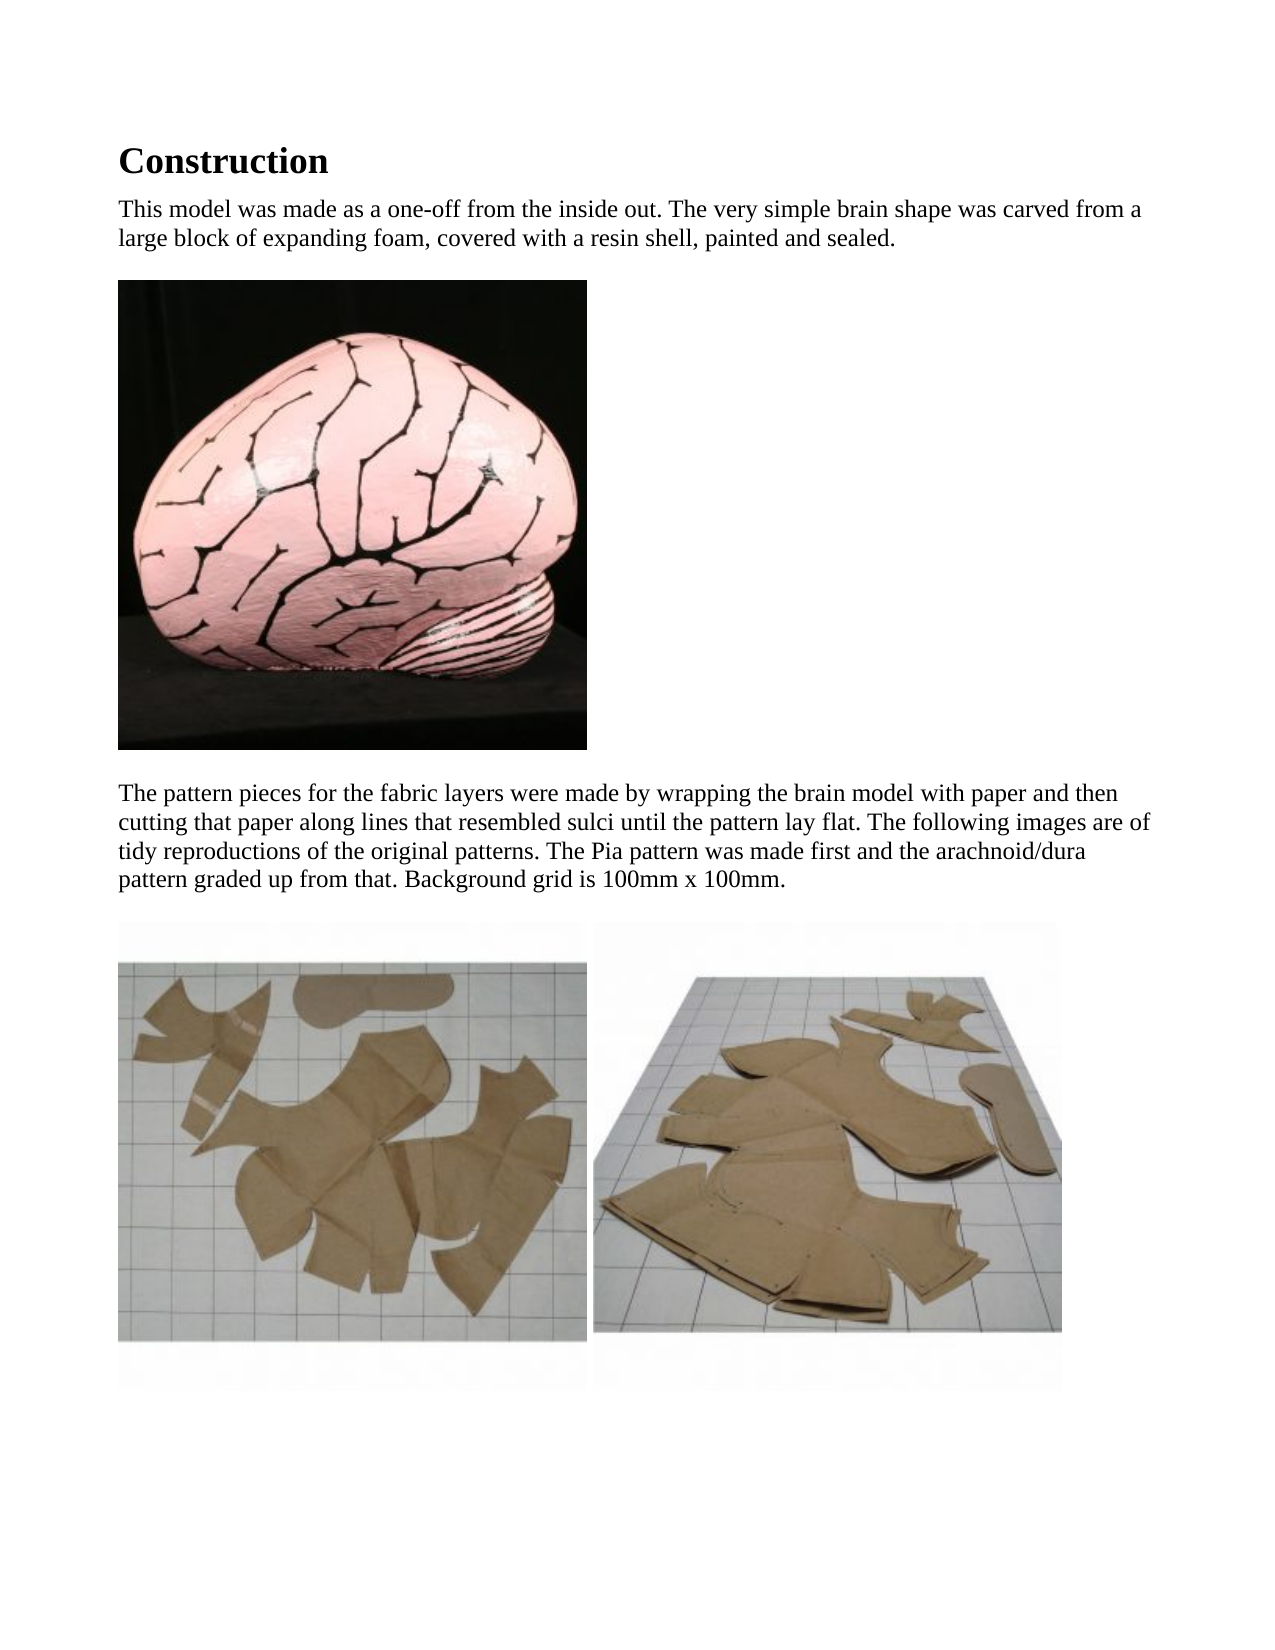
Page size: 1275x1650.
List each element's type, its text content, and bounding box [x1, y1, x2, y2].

picture [593, 922, 1062, 1391]
subtitle Construction [118, 139, 1157, 182]
picture [118, 280, 587, 750]
picture [118, 922, 587, 1391]
text The pattern pieces for the fabric layers were made by wrapping the brain model with paper and then cutting that paper along lines that resembled sulci until the pattern lay flat. The following images are of tidy reproductions of the original patterns. The Pia pattern was made first and the arachnoid/dura pattern graded up from that. Background grid is 100mm x 100mm. [118, 778, 1157, 893]
text This model was made as a one-off from the inside out. The very simple brain shape was carved from a large block of expanding foam, covered with a resin shell, painted and sealed. [118, 194, 1157, 252]
